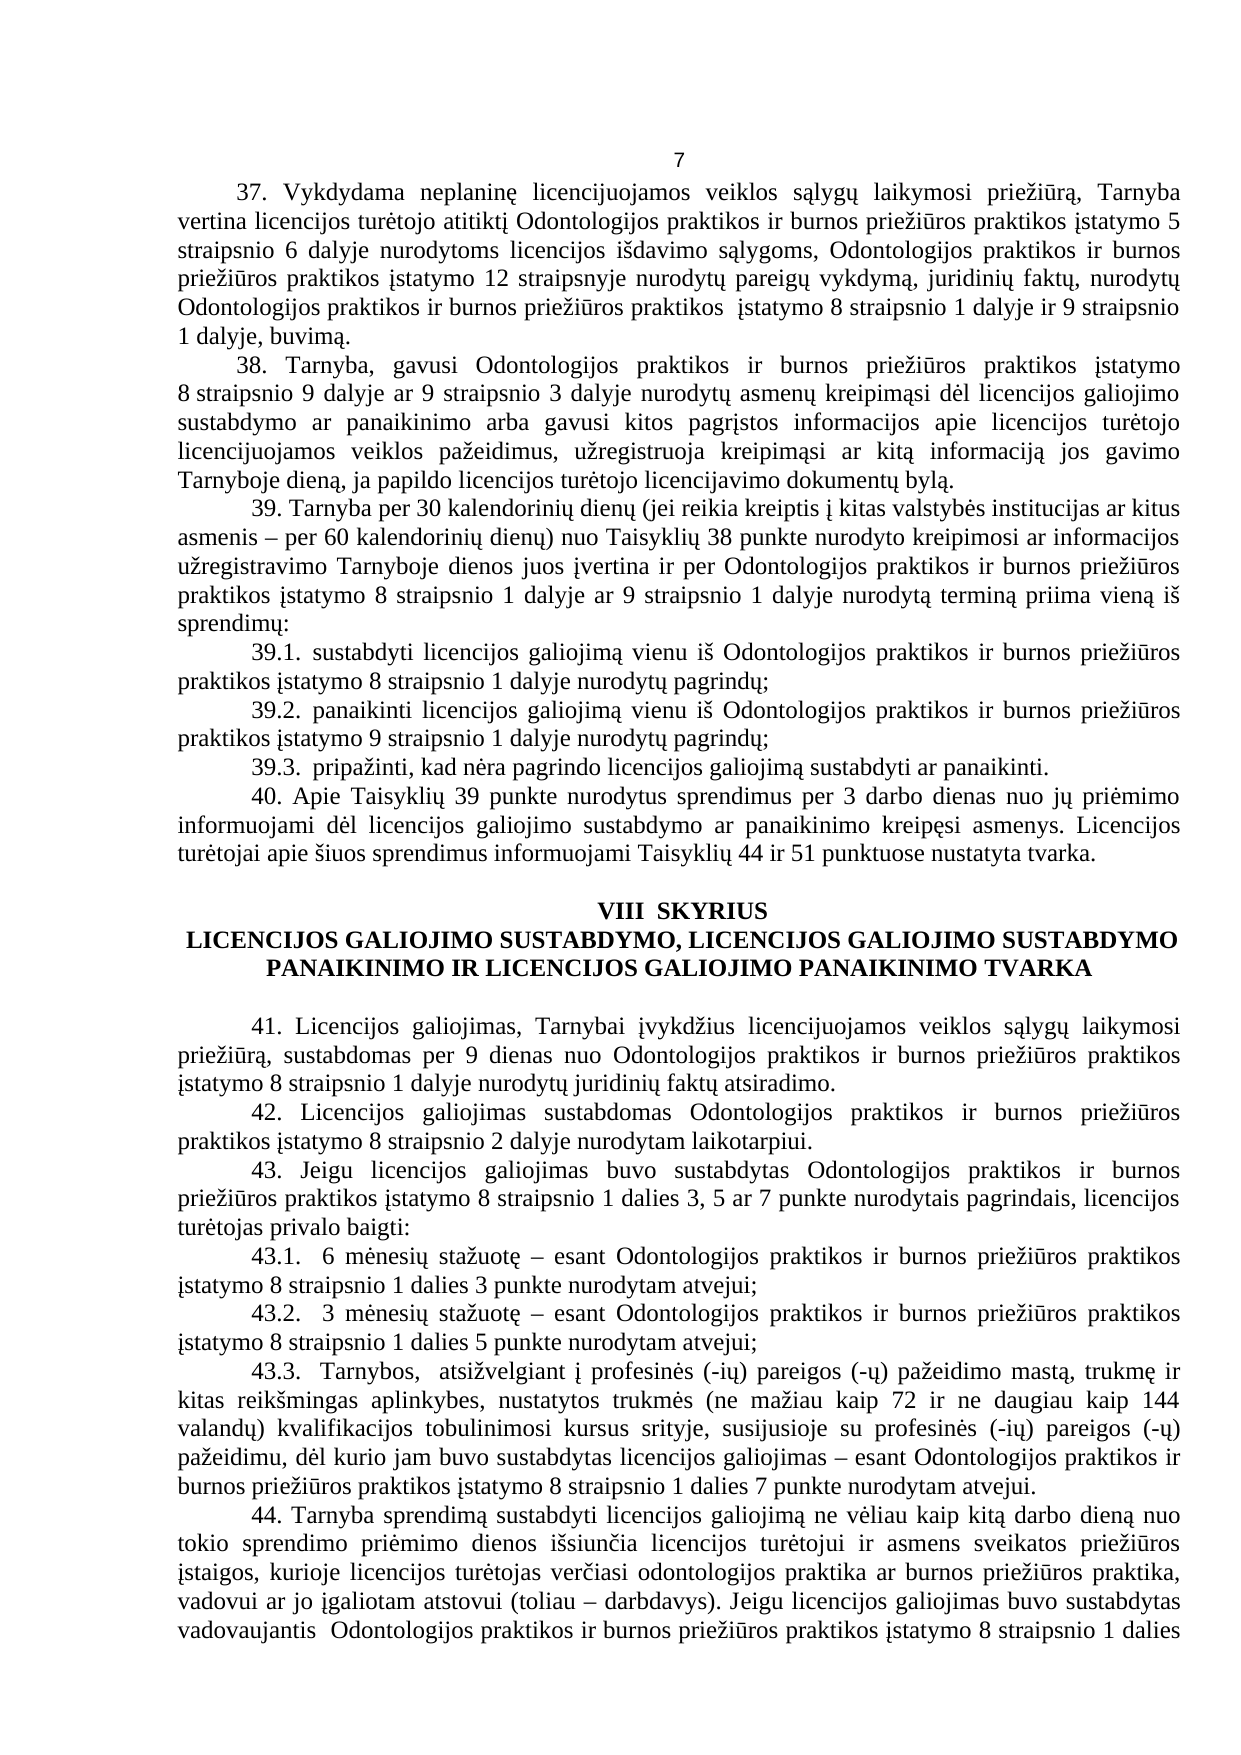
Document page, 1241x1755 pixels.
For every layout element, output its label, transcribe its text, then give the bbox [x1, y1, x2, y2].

text 43.2. 3 mėnesių stažuotę – esant Odontologijos praktikos ir burnos priežiūros praktikos įstatymo 8 straipsnio 1 dalies 5 punkte nurodytam atvejui; [177, 1298, 1181, 1356]
text 38. Tarnyba, gavusi Odontologijos praktikos ir burnos priežiūros praktikos įstatymo 8 straipsnio 9 dalyje ar 9 straipsnio 3 dalyje nurodytų asmenų kreipimąsi dėl licencijos galiojimo sustabdymo ar panaikinimo arba gavusi kitos pagrįstos informacijos apie licencijos turėtojo licencijuojamos veiklos pažeidimus, užregistruoja kreipimąsi ar kitą informaciją jos gavimo Tarnyboje dieną, ja papildo licencijos turėtojo licencijavimo dokumentų bylą. [177, 350, 1181, 493]
text 39. Tarnyba per 30 kalendorinių dienų (jei reikia kreiptis į kitas valstybės institucijas ar kitus asmenis – per 60 kalendorinių dienų) nuo Taisyklių 38 punkte nurodyto kreipimosi ar informacijos užregistravimo Tarnyboje dienos juos įvertina ir per Odontologijos praktikos ir burnos priežiūros praktikos įstatymo 8 straipsnio 1 dalyje ar 9 straipsnio 1 dalyje nurodytą terminą priima vieną iš sprendimų: [177, 493, 1181, 637]
text 39.1. sustabdyti licencijos galiojimą vienu iš Odontologijos praktikos ir burnos priežiūros praktikos įstatymo 8 straipsnio 1 dalyje nurodytų pagrindų; [177, 637, 1181, 695]
text VIII skyrius [177, 896, 1181, 925]
text 40. Apie Taisyklių 39 punkte nurodytus sprendimus per 3 darbo dienas nuo jų priėmimo informuojami dėl licencijos galiojimo sustabdymo ar panaikinimo kreipęsi asmenys. Licencijos turėtojai apie šiuos sprendimus informuojami Taisyklių 44 ir 51 punktuose nustatyta tvarka. [177, 781, 1181, 867]
text 43.1. 6 mėnesių stažuotę – esant Odontologijos praktikos ir burnos priežiūros praktikos įstatymo 8 straipsnio 1 dalies 3 punkte nurodytam atvejui; [177, 1241, 1181, 1298]
text 42. Licencijos galiojimas sustabdomas Odontologijos praktikos ir burnos priežiūros praktikos įstatymo 8 straipsnio 2 dalyje nurodytam laikotarpiui. [177, 1097, 1181, 1155]
text 43.3. Tarnybos, atsižvelgiant į profesinės (-ių) pareigos (-ų) pažeidimo mastą, trukmę ir kitas reikšmingas aplinkybes, nustatytos trukmės (ne mažiau kaip 72 ir ne daugiau kaip 144 valandų) kvalifikacijos tobulinimosi kursus srityje, susijusioje su profesinės (-ių) pareigos (-ų) pažeidimu, dėl kurio jam buvo sustabdytas licencijos galiojimas – esant Odontologijos praktikos ir burnos priežiūros praktikos įstatymo 8 straipsnio 1 dalies 7 punkte nurodytam atvejui. [177, 1356, 1181, 1500]
text 39.2. panaikinti licencijos galiojimą vienu iš Odontologijos praktikos ir burnos priežiūros praktikos įstatymo 9 straipsnio 1 dalyje nurodytų pagrindų; [177, 695, 1181, 752]
text 44. Tarnyba sprendimą sustabdyti licencijos galiojimą ne vėliau kaip kitą darbo dieną nuo tokio sprendimo priėmimo dienos išsiunčia licencijos turėtojui ir asmens sveikatos priežiūros įstaigos, kurioje licencijos turėtojas verčiasi odontologijos praktika ar burnos priežiūros praktika, vadovui ar jo įgaliotam atstovui (toliau – darbdavys). Jeigu licencijos galiojimas buvo sustabdytas vadovaujantis Odontologijos praktikos ir burnos priežiūros praktikos įstatymo 8 straipsnio 1 dalies [177, 1500, 1181, 1643]
text 37. Vykdydama neplaninę licencijuojamos veiklos sąlygų laikymosi priežiūrą, Tarnyba vertina licencijos turėtojo atitiktį Odontologijos praktikos ir burnos priežiūros praktikos įstatymo 5 straipsnio 6 dalyje nurodytoms licencijos išdavimo sąlygoms, Odontologijos praktikos ir burnos priežiūros praktikos įstatymo 12 straipsnyje nurodytų pareigų vykdymą, juridinių faktų, nurodytų Odontologijos praktikos ir burnos priežiūros praktikos įstatymo 8 straipsnio 1 dalyje ir 9 straipsnio 1 dalyje, buvimą. [177, 177, 1181, 350]
text 43. Jeigu licencijos galiojimas buvo sustabdytas Odontologijos praktikos ir burnos priežiūros praktikos įstatymo 8 straipsnio 1 dalies 3, 5 ar 7 punkte nurodytais pagrindais, licencijos turėtojas privalo baigti: [177, 1155, 1181, 1241]
text 39.3. pripažinti, kad nėra pagrindo licencijos galiojimą sustabdyti ar panaikinti. [177, 752, 1181, 781]
text 41. Licencijos galiojimas, Tarnybai įvykdžius licencijuojamos veiklos sąlygų laikymosi priežiūrą, sustabdomas per 9 dienas nuo Odontologijos praktikos ir burnos priežiūros praktikos įstatymo 8 straipsnio 1 dalyje nurodytų juridinių faktų atsiradimo. [177, 1011, 1181, 1097]
text LICENCIJOS GALIOJIMO SUSTABDYMO, LICENCIJOS GALIOJIMO SUSTABDYMO PANAIKINIMO IR LICENCIJOS GALIOJIMO PANAIKINIMO tvarka [177, 925, 1181, 982]
